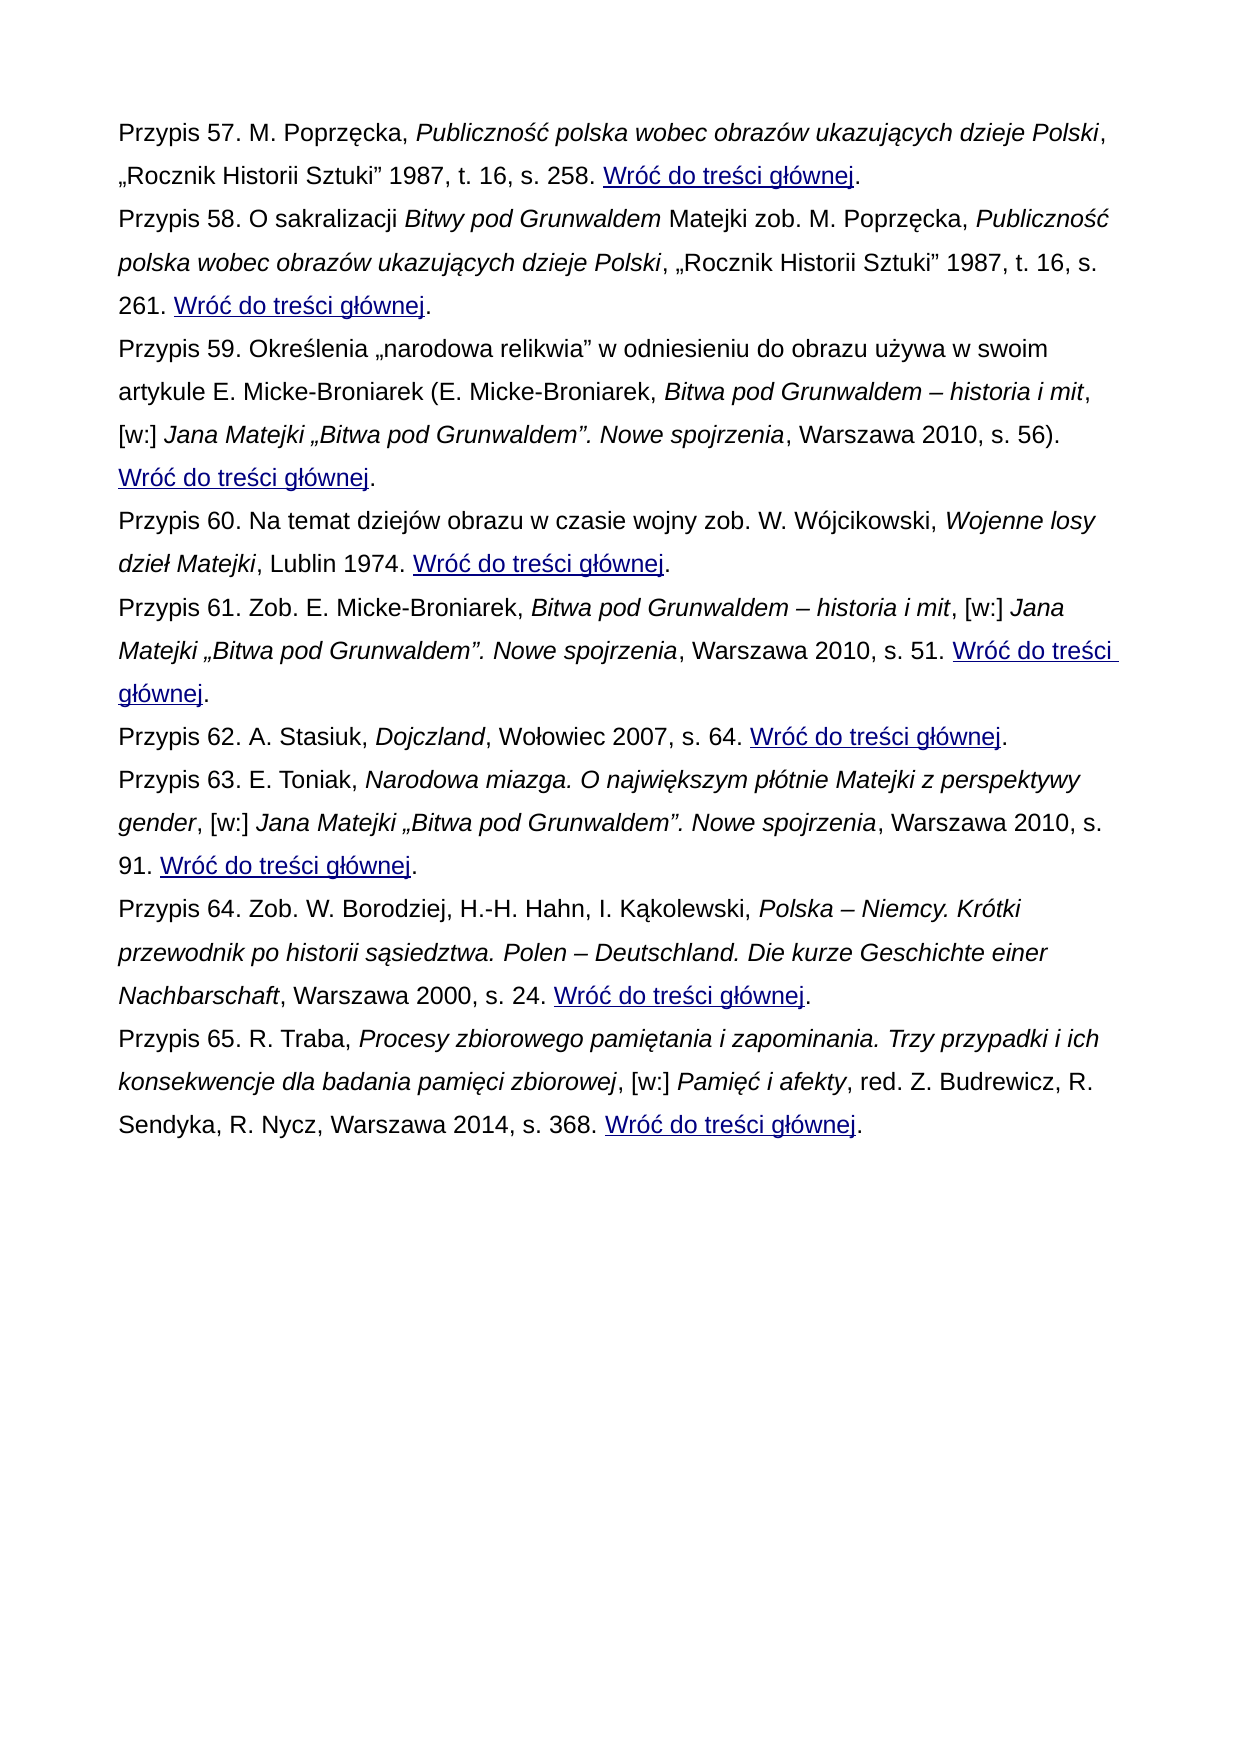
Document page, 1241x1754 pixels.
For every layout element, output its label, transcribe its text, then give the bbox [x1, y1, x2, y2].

text Przypis 59. Określenia „narodowa relikwia” w odniesieniu do obrazu używa w swoim artykule E. Micke-Broniarek (E. Micke-Broniarek, Bitwa pod Grunwaldem – historia i mit, [w:] Jana Matejki „Bitwa pod Grunwaldem”. Nowe spojrzenia, Warszawa 2010, s. 56). Wróć do treści głównej. [118, 334, 1122, 492]
text Przypis 58. O sakralizacji Bitwy pod Grunwaldem Matejki zob. M. Poprzęcka, Publiczność polska wobec obrazów ukazujących dzieje Polski, „Rocznik Historii Sztuki” 1987, t. 16, s. 261. Wróć do treści głównej. [118, 204, 1122, 319]
text Przypis 65. R. Traba, Procesy zbiorowego pamiętania i zapominania. Trzy przypadki i ich konsekwencje dla badania pamięci zbiorowej, [w:] Pamięć i afekty, red. Z. Budrewicz, R. Sendyka, R. Nycz, Warszawa 2014, s. 368. Wróć do treści głównej. [118, 1024, 1122, 1139]
text Przypis 64. Zob. W. Borodziej, H.-H. Hahn, I. Kąkolewski, Polska – Niemcy. Krótki przewodnik po historii sąsiedztwa. Polen – Deutschland. Die kurze Geschichte einer Nachbarschaft, Warszawa 2000, s. 24. Wróć do treści głównej. [118, 894, 1122, 1009]
text Przypis 60. Na temat dziejów obrazu w czasie wojny zob. W. Wójcikowski, Wojenne losy dzieł Matejki, Lublin 1974. Wróć do treści głównej. [118, 506, 1122, 578]
text Przypis 57. M. Poprzęcka, Publiczność polska wobec obrazów ukazujących dzieje Polski, „Rocznik Historii Sztuki” 1987, t. 16, s. 258. Wróć do treści głównej. [118, 118, 1122, 190]
text Przypis 61. Zob. E. Micke-Broniarek, Bitwa pod Grunwaldem – historia i mit, [w:] Jana Matejki „Bitwa pod Grunwaldem”. Nowe spojrzenia, Warszawa 2010, s. 51. Wróć do treści głównej. [118, 592, 1122, 707]
text Przypis 63. E. Toniak, Narodowa miazga. O największym płótnie Matejki z perspektywy gender, [w:] Jana Matejki „Bitwa pod Grunwaldem”. Nowe spojrzenia, Warszawa 2010, s. 91. Wróć do treści głównej. [118, 765, 1122, 880]
text Przypis 62. A. Stasiuk, Dojczland, Wołowiec 2007, s. 64. Wróć do treści głównej. [118, 722, 1122, 751]
